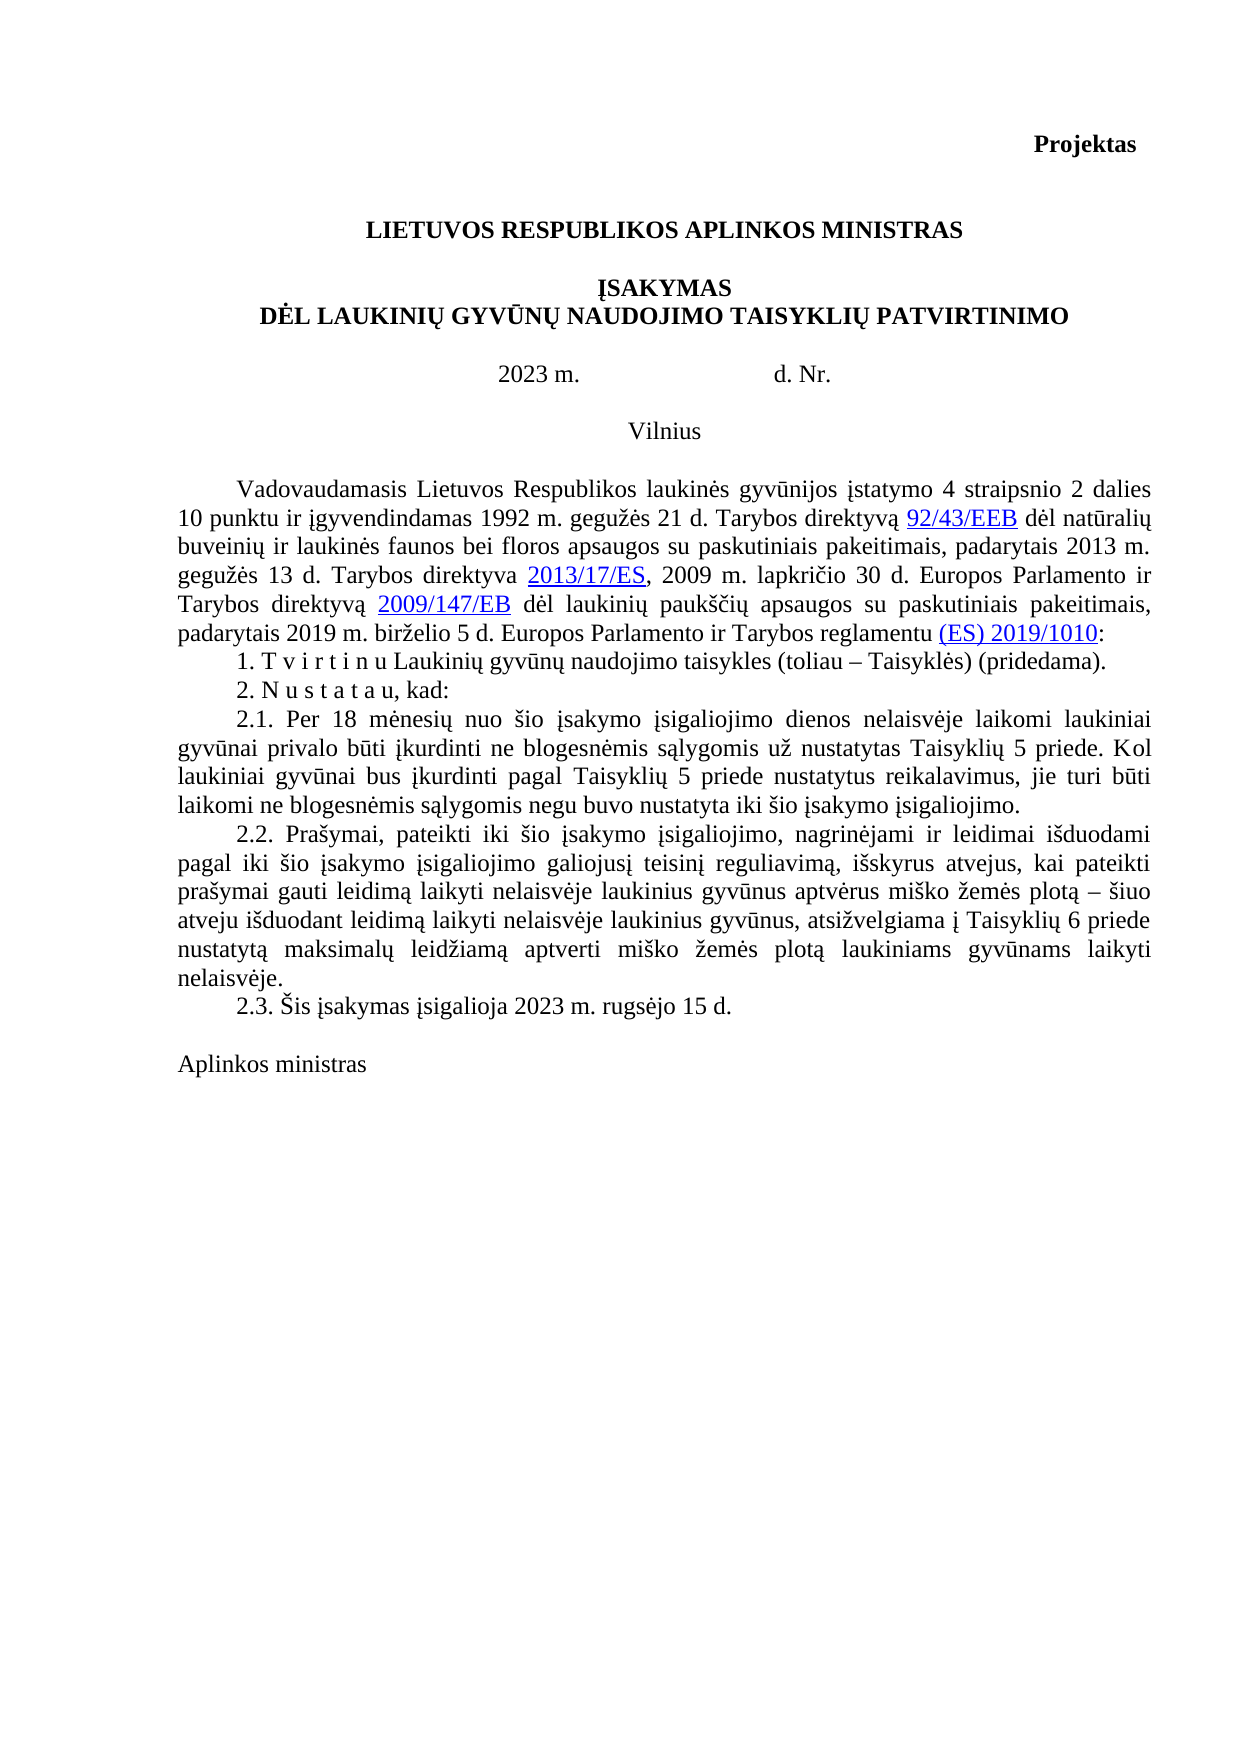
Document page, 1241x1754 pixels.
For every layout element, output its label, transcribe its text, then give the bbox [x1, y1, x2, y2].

text 1. T v i r t i n u Laukinių gyvūnų naudojimo taisykles (toliau – Taisyklės) (pridedama). [177, 646, 1152, 675]
text 2.2. Prašymai, pateikti iki šio įsakymo įsigaliojimo, nagrinėjami ir leidimai išduodami pagal iki šio įsakymo įsigaliojimo galiojusį teisinį reguliavimą, išskyrus atvejus, kai pateikti prašymai gauti leidimą laikyti nelaisvėje laukinius gyvūnus aptvėrus miško žemės plotą – šiuo atveju išduodant leidimą laikyti nelaisvėje laukinius gyvūnus, atsižvelgiama į Taisyklių 6 priede nustatytą maksimalų leidžiamą aptverti miško žemės plotą laukiniams gyvūnams laikyti nelaisvėje. [177, 819, 1152, 991]
text 2.3. Šis įsakymas įsigalioja 2023 m. rugsėjo 15 d. [177, 991, 1152, 1020]
text 2023 m. d. Nr. [177, 359, 1152, 388]
text DĖL LAUKINIŲ GYVŪNŲ NAUDOJIMO TAISYKLIŲ PATVIRTINIMO [177, 301, 1152, 330]
text Vilnius [177, 416, 1152, 445]
text Projektas [177, 129, 1152, 158]
text Vadovaudamasis Lietuvos Respublikos laukinės gyvūnijos įstatymo 4 straipsnio 2 dalies 10 punktu ir įgyvendindamas 1992 m. gegužės 21 d. Tarybos direktyvą 92/43/EEB dėl natūralių buveinių ir laukinės faunos bei floros apsaugos su paskutiniais pakeitimais, padarytais 2013 m. gegužės 13 d. Tarybos direktyva 2013/17/ES, 2009 m. lapkričio 30 d. Europos Parlamento ir Tarybos direktyvą 2009/147/EB dėl laukinių paukščių apsaugos su paskutiniais pakeitimais, padarytais 2019 m. birželio 5 d. Europos Parlamento ir Tarybos reglamentu (ES) 2019/1010: [177, 474, 1152, 646]
text 2. N u s t a t a u, kad: [177, 675, 1152, 704]
text 2.1. Per 18 mėnesių nuo šio įsakymo įsigaliojimo dienos nelaisvėje laikomi laukiniai gyvūnai privalo būti įkurdinti ne blogesnėmis sąlygomis už nustatytas Taisyklių 5 priede. Kol laukiniai gyvūnai bus įkurdinti pagal Taisyklių 5 priede nustatytus reikalavimus, jie turi būti laikomi ne blogesnėmis sąlygomis negu buvo nustatyta iki šio įsakymo įsigaliojimo. [177, 704, 1152, 819]
text LIETUVOS RESPUBLIKOS APLINKOS MINISTRAS [177, 215, 1152, 244]
text Aplinkos ministras [177, 1049, 1152, 1078]
text ĮSAKYMAS [177, 273, 1152, 301]
